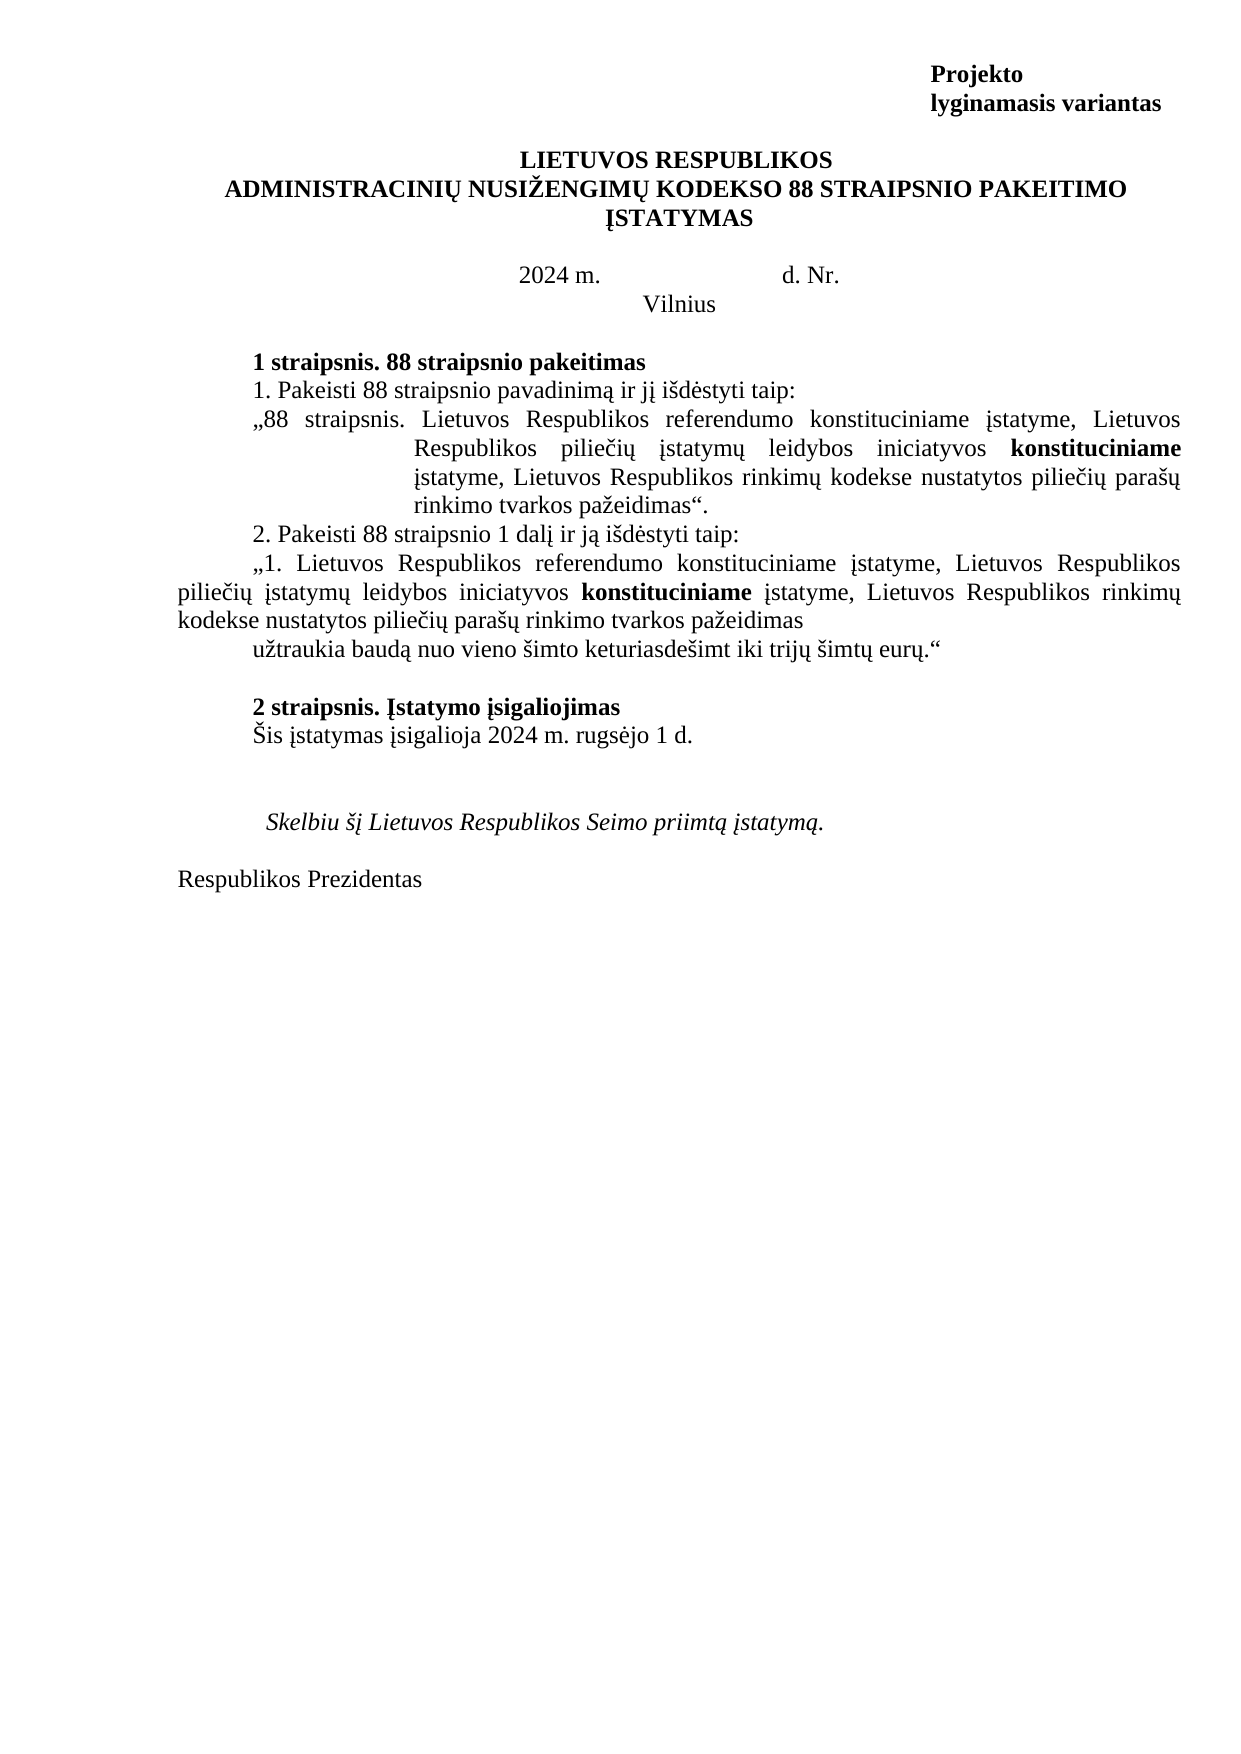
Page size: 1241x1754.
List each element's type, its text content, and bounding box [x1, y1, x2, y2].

text Projekto [930, 59, 1181, 88]
text „88 straipsnis. Lietuvos Respublikos referendumo konstituciniame įstatyme, Lietuvos Respublikos piliečių įstatymų leidybos iniciatyvos konstituciniame įstatyme, Lietuvos Respublikos rinkimų kodekse nustatytos piliečių parašų rinkimo tvarkos pažeidimas“. [252, 404, 1181, 519]
text Respublikos Prezidentas [177, 864, 1181, 893]
text užtraukia baudą nuo vieno šimto keturiasdešimt iki trijų šimtų eurų.“ [177, 634, 1181, 663]
text 2024 m. d. Nr. [177, 260, 1181, 289]
text ĮSTATYMAS [177, 203, 1181, 232]
text Šis įstatymas įsigalioja 2024 m. rugsėjo 1 d. [177, 720, 1181, 749]
text lyginamasis variantas [930, 88, 1181, 117]
text Skelbiu šį Lietuvos Respublikos Seimo priimtą įstatymą. [177, 807, 1181, 835]
text 2 straipsnis. Įstatymo įsigaliojimas [177, 692, 1181, 720]
text 1 straipsnis. 88 straipsnio pakeitimas [177, 347, 1181, 375]
text ADMINISTRACINIŲ NUSIŽENGIMŲ KODEKSO 88 STRAIPSNIO PAKEITIMO [177, 174, 1181, 203]
text LIETUVOS RESPUBLIKOS [177, 145, 1181, 174]
text 1. Pakeisti 88 straipsnio pavadinimą ir jį išdėstyti taip: [177, 375, 1181, 404]
text Vilnius [177, 289, 1181, 318]
text 2. Pakeisti 88 straipsnio 1 dalį ir ją išdėstyti taip: [177, 519, 1181, 548]
text „1. Lietuvos Respublikos referendumo konstituciniame įstatyme, Lietuvos Respublikos piliečių įstatymų leidybos iniciatyvos konstituciniame įstatyme, Lietuvos Respublikos rinkimų kodekse nustatytos piliečių parašų rinkimo tvarkos pažeidimas [177, 548, 1181, 634]
